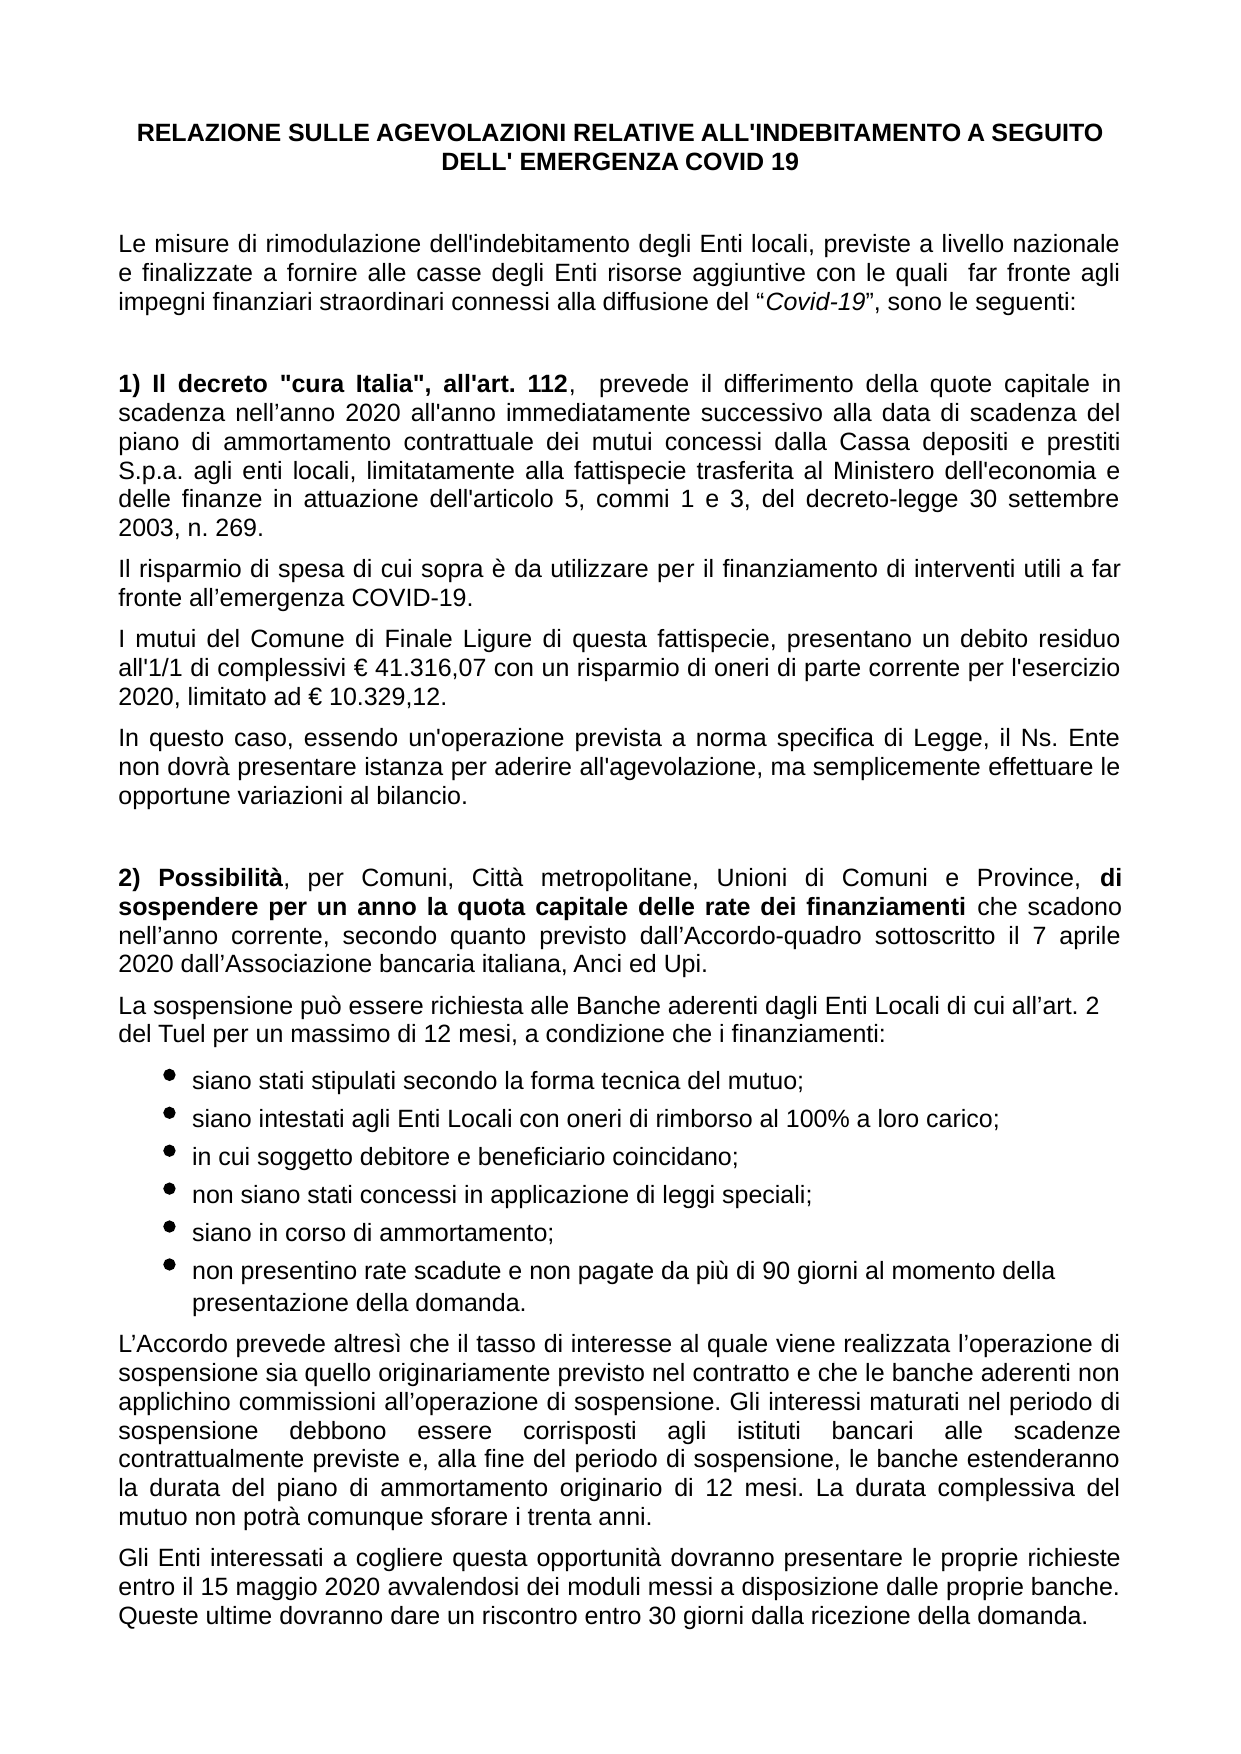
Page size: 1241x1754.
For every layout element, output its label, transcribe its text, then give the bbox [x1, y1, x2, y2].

text In questo caso, essendo un'operazione prevista a norma specifica di Legge, il Ns. Ente non dovrà presentare istanza per aderire all'agevolazione, ma semplicemente effettuare le opportune variazioni al bilancio. [118, 723, 1122, 809]
list in cui soggetto debitore e beneficiario coincidano; [162, 1136, 1122, 1174]
text L’Accordo prevede altresì che il tasso di interesse al quale viene realizzata l’operazione di sospensione sia quello originariamente previsto nel contratto e che le banche aderenti non applichino commissioni all’operazione di sospensione. Gli interessi maturati nel periodo di sospensione debbono essere corrisposti agli istituti bancari alle scadenze contrattualmente previste e, alla fine del periodo di sospensione, le banche estenderanno la durata del piano di ammortamento originario di 12 mesi. La durata complessiva del mutuo non potrà comunque sforare i trenta anni. [118, 1329, 1122, 1531]
text La sospensione può essere richiesta alle Banche aderenti dagli Enti Locali di cui all’art. 2 del Tuel per un massimo di 12 mesi, a condizione che i finanziamenti: [118, 991, 1122, 1048]
text Gli Enti interessati a cogliere questa opportunità dovranno presentare le proprie richieste entro il 15 maggio 2020 avvalendosi dei moduli messi a disposizione dalle proprie banche. Queste ultime dovranno dare un riscontro entro 30 giorni dalla ricezione della domanda. [118, 1543, 1122, 1629]
text 1) Il decreto "cura Italia", all'art. 112, prevede il differimento della quote capitale in scadenza nell’anno 2020 all'anno immediatamente successivo alla data di scadenza del piano di ammortamento contrattuale dei mutui concessi dalla Cassa depositi e prestiti S.p.a. agli enti locali, limitatamente alla fattispecie trasferita al Ministero dell'economia e delle finanze in attuazione dell'articolo 5, commi 1 e 3, del decreto-legge 30 settembre 2003, n. 269. [118, 369, 1122, 542]
text 2) Possibilità, per Comuni, Città metropolitane, Unioni di Comuni e Province, di sospendere per un anno la quota capitale delle rate dei finanziamenti che scadono nell’anno corrente, secondo quanto previsto dall’Accordo-quadro sottoscritto il 7 aprile 2020 dall’Associazione bancaria italiana, Anci ed Upi. [118, 863, 1122, 978]
text Il risparmio di spesa di cui sopra è da utilizzare per il finanziamento di interventi utili a far fronte all’emergenza COVID-19. [118, 554, 1122, 612]
list siano in corso di ammortamento; [162, 1212, 1122, 1250]
list non presentino rate scadute e non pagate da più di 90 giorni al momento della presentazione della domanda. [162, 1250, 1122, 1317]
text RELAZIONE SULLE AGEVOLAZIONI RELATIVE ALL'INDEBITAMENTO A SEGUITO DELL' EMERGENZA COVID 19 [118, 118, 1122, 176]
text Le misure di rimodulazione dell'indebitamento degli Enti locali, previste a livello nazionale e finalizzate a fornire alle casse degli Enti risorse aggiuntive con le quali far fronte agli impegni finanziari straordinari connessi alla diffusione del “Covid-19”, sono le seguenti: [118, 229, 1122, 316]
list siano stati stipulati secondo la forma tecnica del mutuo; [162, 1061, 1122, 1098]
list non siano stati concessi in applicazione di leggi speciali; [162, 1174, 1122, 1212]
list siano intestati agli Enti Locali con oneri di rimborso al 100% a loro carico; [162, 1098, 1122, 1136]
text I mutui del Comune di Finale Ligure di questa fattispecie, presentano un debito residuo all'1/1 di complessivi € 41.316,07 con un risparmio di oneri di parte corrente per l'esercizio 2020, limitato ad € 10.329,12. [118, 624, 1122, 711]
